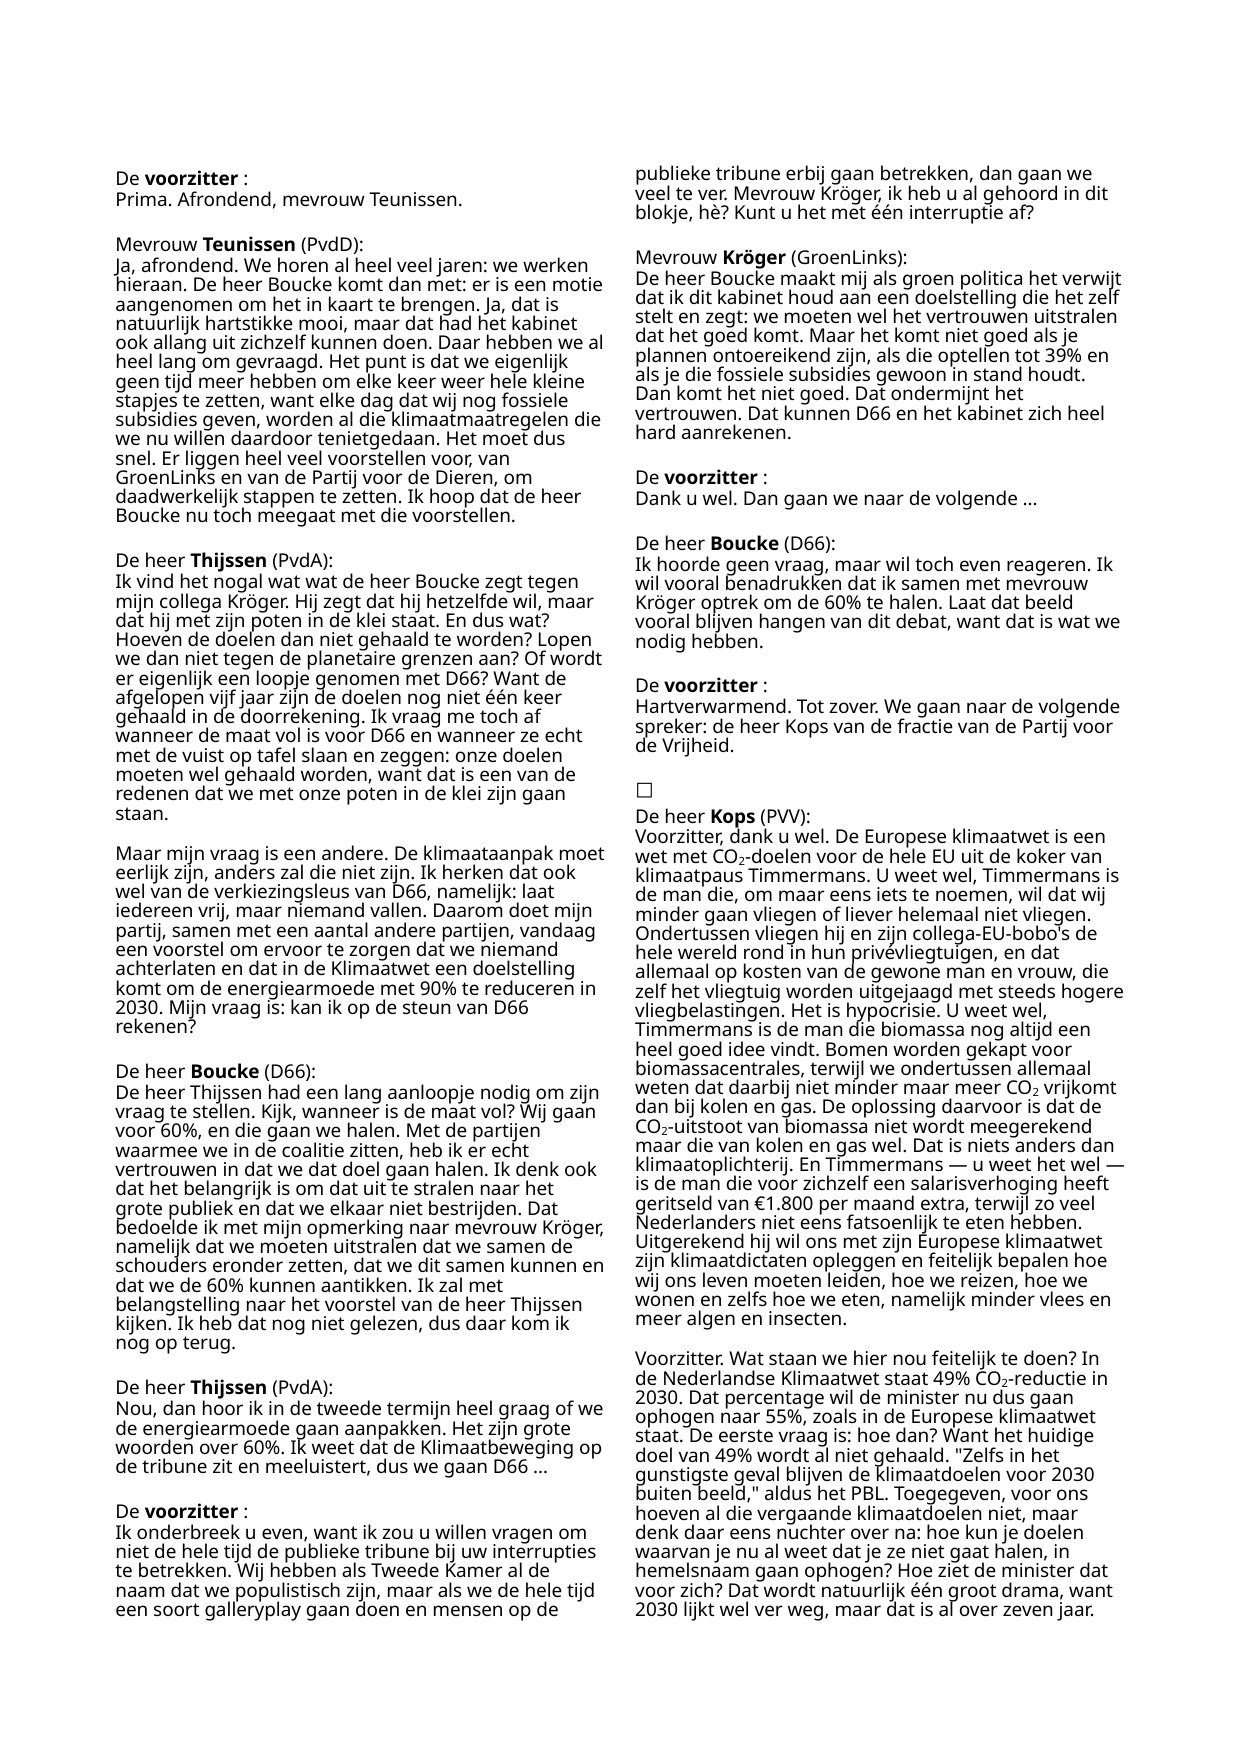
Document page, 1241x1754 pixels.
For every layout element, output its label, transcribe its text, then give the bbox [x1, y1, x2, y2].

text De heer Thijssen (PvdA): [115, 548, 605, 573]
text Nou, dan hoor ik in de tweede termijn heel graag of we de energiearmoede gaan aanpakken. Het zijn grote woorden over 60%. Ik weet dat de Klimaatbeweging op de tribune zit en meeluistert, dus we gaan D66 … [115, 1400, 605, 1477]
text Prima. Afrondend, mevrouw Teunissen. [115, 191, 605, 210]
text Ik vind het nogal wat wat de heer Boucke zegt tegen mijn collega Kröger. Hij zegt dat hij hetzelfde wil, maar dat hij met zijn poten in de klei staat. En dus wat? Hoeven de doelen dan niet gehaald te worden? Lopen we dan niet tegen de planetaire grenzen aan? Of wordt er eigenlijk een loopje genomen met D66? Want de afgelopen vijf jaar zijn de doelen nog niet één keer gehaald in de doorrekening. Ik vraag me toch af wanneer de maat vol is voor D66 en wanneer ze echt met de vuist op tafel slaan en zeggen: onze doelen moeten wel gehaald worden, want dat is een van de redenen dat we met onze poten in de klei zijn gaan staan. [115, 573, 605, 824]
text Dank u wel. Dan gaan we naar de volgende … [635, 490, 1125, 509]
text Maar mijn vraag is een andere. De klimaataanpak moet eerlijk zijn, anders zal die niet zijn. Ik herken dat ook wel van de verkiezingsleus van D66, namelijk: laat iedereen vrij, maar niemand vallen. Daarom doet mijn partij, samen met een aantal andere partijen, vandaag een voorstel om ervoor te zorgen dat we niemand achterlaten en dat in de Klimaatwet een doelstelling komt om de energiearmoede met 90% te reduceren in 2030. Mijn vraag is: kan ik op de steun van D66 rekenen? [115, 844, 605, 1037]
text publieke tribune erbij gaan betrekken, dan gaan we veel te ver. Mevrouw Kröger, ik heb u al gehoord in dit blokje, hè? Kunt u het met één interruptie af? [635, 165, 1125, 223]
text ⬜ [635, 777, 1125, 803]
text Mevrouw Kröger (GroenLinks): [635, 244, 1125, 270]
text Voorzitter. Wat staan we hier nou feitelijk te doen? In de Nederlandse Klimaatwet staat 49% CO2-reductie in 2030. Dat percentage wil de minister nu dus gaan ophogen naar 55%, zoals in de Europese klimaatwet staat. De eerste vraag is: hoe dan? Want het huidige doel van 49% wordt al niet gehaald. "Zelfs in het gunstigste geval blijven de klimaatdoelen voor 2030 buiten beeld," aldus het PBL. Toegegeven, voor ons hoeven al die vergaande klimaatdoelen niet, maar denk daar eens nuchter over na: hoe kun je doelen waarvan je nu al weet dat je ze niet gaat halen, in hemelsnaam gaan ophogen? Hoe ziet de minister dat voor zich? Dat wordt natuurlijk één groot drama, want 2030 lijkt wel ver weg, maar dat is al over zeven jaar. [635, 1350, 1125, 1620]
text De heer Boucke maakt mij als groen politica het verwijt dat ik dit kabinet houd aan een doelstelling die het zelf stelt en zegt: we moeten wel het vertrouwen uitstralen dat het goed komt. Maar het komt niet goed als je plannen ontoereikend zijn, als die optellen tot 39% en als je die fossiele subsidies gewoon in stand houdt. Dan komt het niet goed. Dat ondermijnt het vertrouwen. Dat kunnen D66 en het kabinet zich heel hard aanrekenen. [635, 270, 1125, 443]
text Mevrouw Teunissen (PvdD): [115, 231, 605, 257]
text De heer Boucke (D66): [115, 1058, 605, 1084]
text Hartverwarmend. Tot zover. We gaan naar de volgende spreker: de heer Kops van de fractie van de Partij voor de Vrijheid. [635, 698, 1125, 756]
text De voorzitter : [635, 464, 1125, 490]
text De heer Thijssen (PvdA): [115, 1374, 605, 1400]
text De voorzitter : [635, 673, 1125, 698]
text De voorzitter : [115, 165, 605, 191]
text De heer Thijssen had een lang aanloopje nodig om zijn vraag te stellen. Kijk, wanneer is de maat vol? Wij gaan voor 60%, en die gaan we halen. Met de partijen waarmee we in de coalitie zitten, heb ik er echt vertrouwen in dat we dat doel gaan halen. Ik denk ook dat het belangrijk is om dat uit te stralen naar het grote publiek en dat we elkaar niet bestrijden. Dat bedoelde ik met mijn opmerking naar mevrouw Kröger, namelijk dat we moeten uitstralen dat we samen de schouders eronder zetten, dat we dit samen kunnen en dat we de 60% kunnen aantikken. Ik zal met belangstelling naar het voorstel van de heer Thijssen kijken. Ik heb dat nog niet gelezen, dus daar kom ik nog op terug. [115, 1084, 605, 1354]
text De voorzitter : [115, 1498, 605, 1524]
text Ja, afrondend. We horen al heel veel jaren: we werken hieraan. De heer Boucke komt dan met: er is een motie aangenomen om het in kaart te brengen. Ja, dat is natuurlijk hartstikke mooi, maar dat had het kabinet ook allang uit zichzelf kunnen doen. Daar hebben we al heel lang om gevraagd. Het punt is dat we eigenlijk geen tijd meer hebben om elke keer weer hele kleine stapjes te zetten, want elke dag dat wij nog fossiele subsidies geven, worden al die klimaatmaatregelen die we nu willen daardoor tenietgedaan. Het moet dus snel. Er liggen heel veel voorstellen voor, van GroenLinks en van de Partij voor de Dieren, om daadwerkelijk stappen te zetten. Ik hoop dat de heer Boucke nu toch meegaat met die voorstellen. [115, 257, 605, 527]
text Voorzitter, dank u wel. De Europese klimaatwet is een wet met CO2-doelen voor de hele EU uit de koker van klimaatpaus Timmermans. U weet wel, Timmermans is de man die, om maar eens iets te noemen, wil dat wij minder gaan vliegen of liever helemaal niet vliegen. Ondertussen vliegen hij en zijn collega-EU-bobo's de hele wereld rond in hun privévliegtuigen, en dat allemaal op kosten van de gewone man en vrouw, die zelf het vliegtuig worden uitgejaagd met steeds hogere vliegbelastingen. Het is hypocrisie. U weet wel, Timmermans is de man die biomassa nog altijd een heel goed idee vindt. Bomen worden gekapt voor biomassacentrales, terwijl we ondertussen allemaal weten dat daarbij niet minder maar meer CO2 vrijkomt dan bij kolen en gas. De oplossing daarvoor is dat de CO2-uitstoot van biomassa niet wordt meegerekend maar die van kolen en gas wel. Dat is niets anders dan klimaatoplichterij. En Timmermans — u weet het wel — is de man die voor zichzelf een salarisverhoging heeft geritseld van €1.800 per maand extra, terwijl zo veel Nederlanders niet eens fatsoenlijk te eten hebben. Uitgerekend hij wil ons met zijn Europese klimaatwet zijn klimaatdictaten opleggen en feitelijk bepalen hoe wij ons leven moeten leiden, hoe we reizen, hoe we wonen en zelfs hoe we eten, namelijk minder vlees en meer algen en insecten. [635, 828, 1125, 1329]
text De heer Boucke (D66): [635, 530, 1125, 556]
text Ik onderbreek u even, want ik zou u willen vragen om niet de hele tijd de publieke tribune bij uw interrupties te betrekken. Wij hebben als Tweede Kamer al de naam dat we populistisch zijn, maar als we de hele tijd een soort galleryplay gaan doen en mensen op de [115, 1524, 605, 1620]
text Ik hoorde geen vraag, maar wil toch even reageren. Ik wil vooral benadrukken dat ik samen met mevrouw Kröger optrek om de 60% te halen. Laat dat beeld vooral blijven hangen van dit debat, want dat is wat we nodig hebben. [635, 556, 1125, 652]
text De heer Kops (PVV): [635, 803, 1125, 828]
